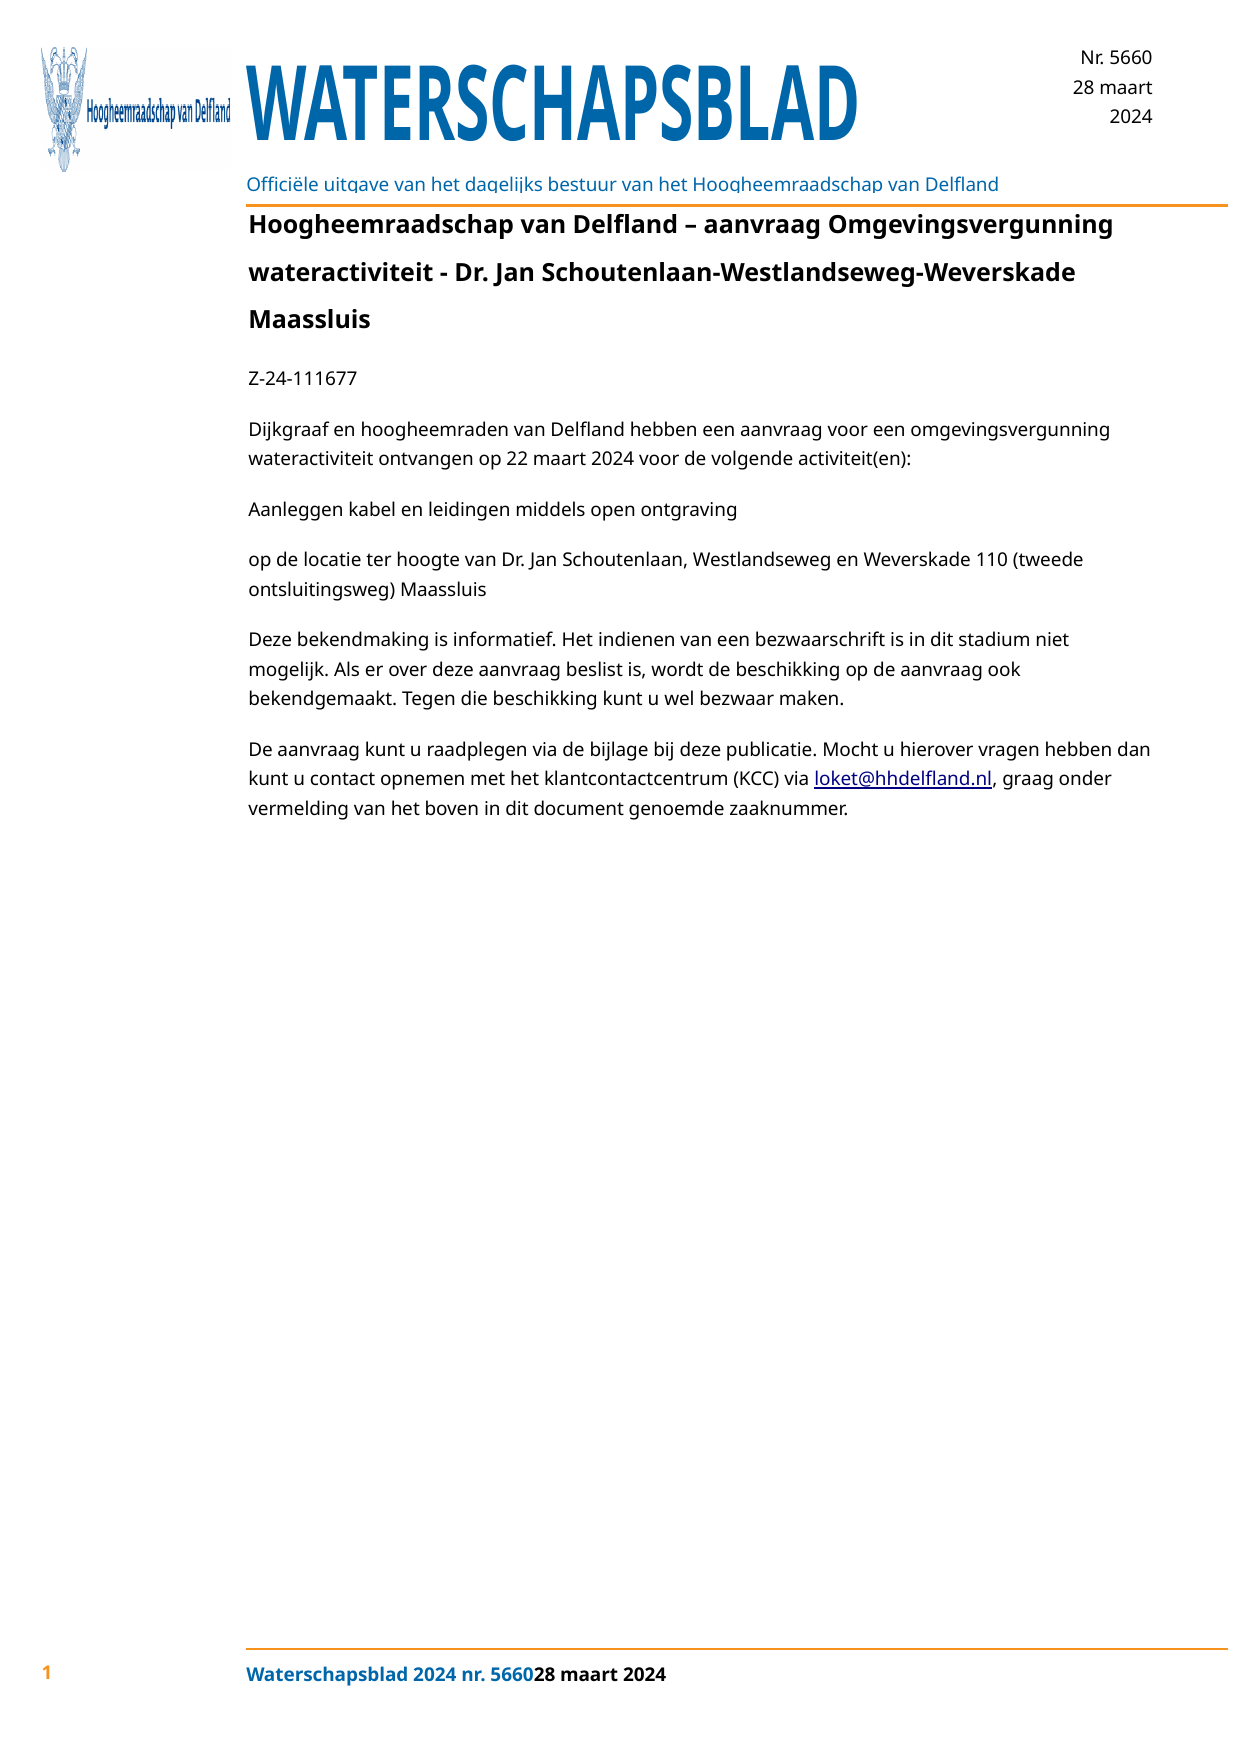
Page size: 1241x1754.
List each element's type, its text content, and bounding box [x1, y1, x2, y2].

text Deze bekendmaking is informatief. Het indienen van een bezwaarschrift is in dit stadium niet mogelijk. Als er over deze aanvraag beslist is, wordt de beschikking op de aanvraag ook bekendgemaakt. Tegen die beschikking kunt u wel bezwaar maken. [248, 626, 1152, 711]
text Dijkgraaf en hoogheemraden van Delfland hebben een aanvraag voor een omgevingsvergunning wateractiviteit ontvangen op 22 maart 2024 voor de volgende activiteit(en): [248, 416, 1152, 471]
picture [41, 47, 231, 172]
text Hoogheemraadschap van Delfland – aanvraag Omgevingsvergunning wateractiviteit - Dr. Jan Schoutenlaan-Westlandseweg-Weverskade Maassluis [248, 207, 1152, 336]
text op de locatie ter hoogte van Dr. Jan Schoutenlaan, Westlandseweg en Weverskade 110 (tweede ontsluitingsweg) Maassluis [248, 546, 1152, 602]
text De aanvraag kunt u raadplegen via de bijlage bij deze publicatie. Mocht u hierover vragen hebben dan kunt u contact opnemen met het klantcontactcentrum (KCC) via loket@hhdelfland.nl, graag onder vermelding van het boven in dit document genoemde zaaknummer. [248, 736, 1152, 821]
text Z-24-111677 [248, 366, 1152, 391]
text Aanleggen kabel en leidingen middels open ontgraving [248, 496, 1152, 522]
